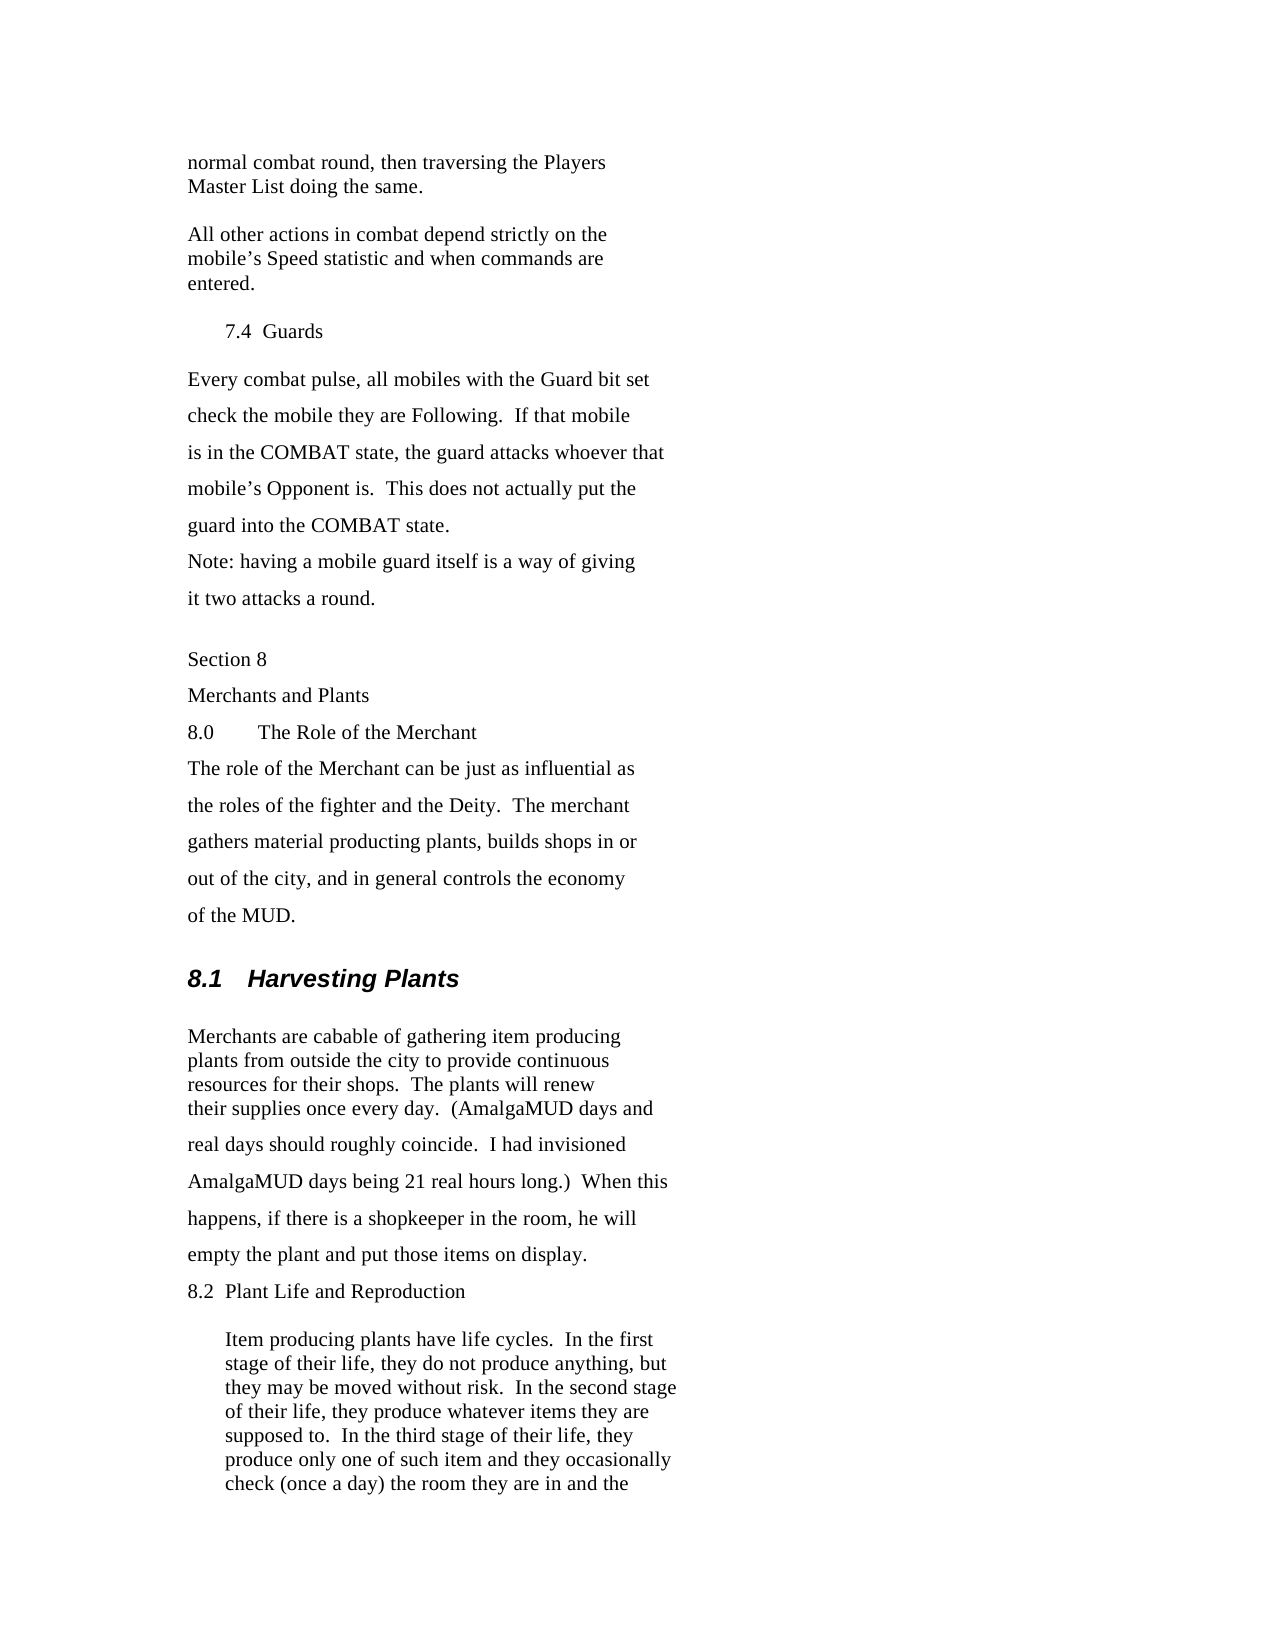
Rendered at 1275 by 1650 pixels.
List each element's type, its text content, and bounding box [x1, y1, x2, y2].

text happens, if there is a shopkeeper in the room, he will [187, 1205, 1087, 1229]
list stage of their life, they do not produce anything, but [225, 1351, 1087, 1375]
text Note: having a mobile guard itself is a way of giving [187, 549, 1087, 573]
list resources for their shops. The plants will renew [187, 1072, 1087, 1096]
list Item producing plants have life cycles. In the first [225, 1327, 1087, 1351]
list entered. [187, 270, 1087, 294]
subtitle 8.1 Harvesting Plants [187, 964, 1087, 993]
text out of the city, and in general controls the economy [187, 866, 1087, 890]
list produce only one of such item and they occasionally [225, 1447, 1087, 1471]
text Every combat pulse, all mobiles with the Guard bit set [187, 367, 1087, 391]
text AmalgaMUD days being 21 real hours long.) When this [187, 1169, 1087, 1193]
list they may be moved without risk. In the second stage [225, 1375, 1087, 1399]
text Merchants and Plants [187, 683, 1087, 707]
list check (once a day) the room they are in and the [225, 1471, 1087, 1495]
text check the mobile they are Following. If that mobile [187, 403, 1087, 427]
text empty the plant and put those items on display. [187, 1242, 1087, 1266]
list 8.2 Plant Life and Reproduction [187, 1278, 1087, 1302]
list Merchants are cabable of gathering item producing [187, 1023, 1087, 1047]
text 8.0 The Role of the Merchant [187, 720, 1087, 744]
text The role of the Merchant can be just as influential as [187, 756, 1087, 780]
text the roles of the fighter and the Deity. The merchant [187, 793, 1087, 817]
text Section 8 [187, 647, 1087, 671]
list normal combat round, then traversing the Players [187, 150, 1087, 174]
list supposed to. In the third stage of their life, they [225, 1423, 1087, 1447]
text is in the COMBAT state, the guard attacks whoever that [187, 440, 1087, 464]
text guard into the COMBAT state. [187, 513, 1087, 537]
text it two attacks a round. [187, 586, 1087, 610]
text mobile’s Opponent is. This does not actually put the [187, 476, 1087, 500]
list mobile’s Speed statistic and when commands are [187, 246, 1087, 270]
text their supplies once every day. (AmalgaMUD days and [187, 1096, 1087, 1120]
list All other actions in combat depend strictly on the [187, 222, 1087, 246]
text real days should roughly coincide. I had invisioned [187, 1132, 1087, 1156]
list 7.4 Guards [225, 318, 1087, 342]
text of the MUD. [187, 902, 1087, 927]
text gathers material producting plants, builds shops in or [187, 829, 1087, 853]
list Master List doing the same. [187, 174, 1087, 198]
list of their life, they produce whatever items they are [225, 1399, 1087, 1423]
list plants from outside the city to provide continuous [187, 1047, 1087, 1072]
